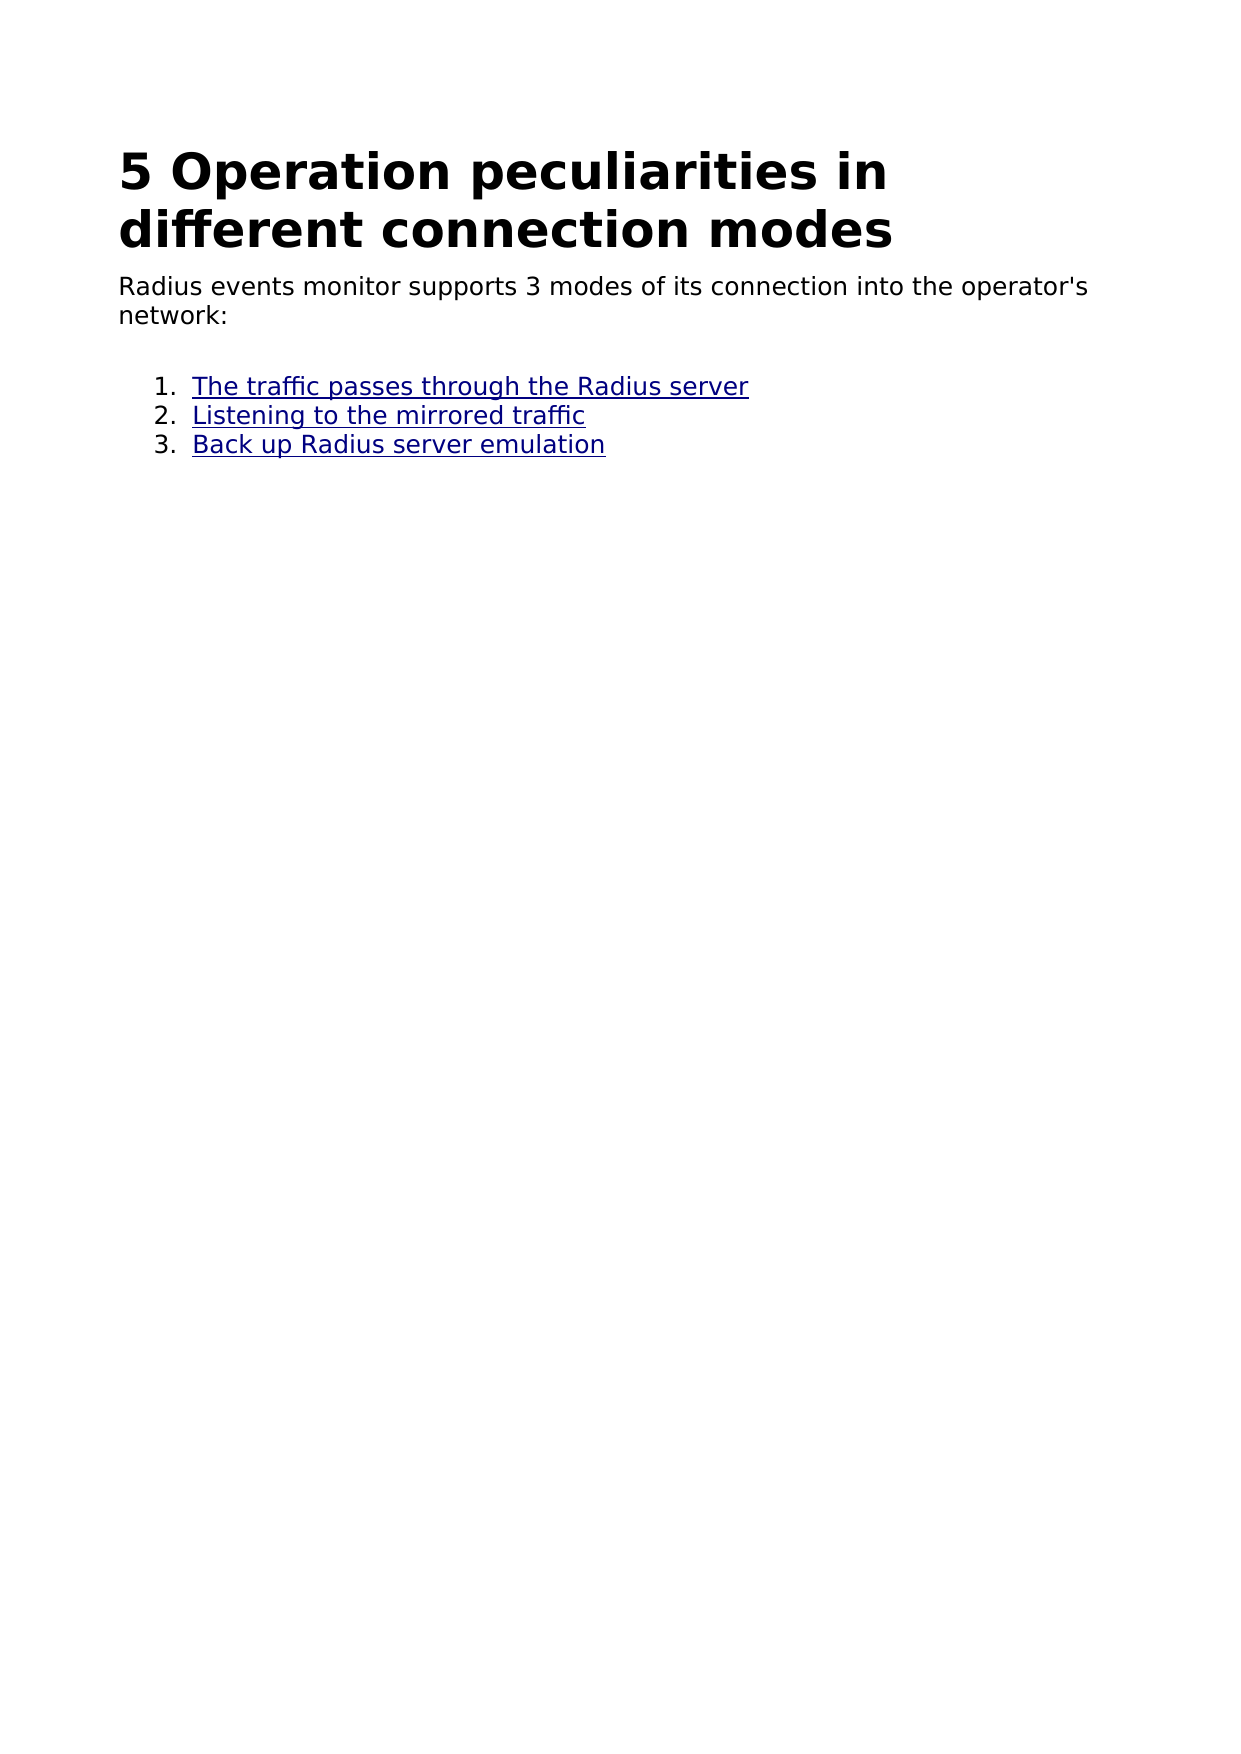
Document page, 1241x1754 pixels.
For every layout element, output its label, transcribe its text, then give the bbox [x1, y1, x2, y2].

subtitle 5 Operation peculiarities in different connection modes [118, 143, 1122, 259]
text Radius events monitor supports 3 modes of its connection into the operator's network: [118, 272, 1122, 330]
list Listening to the mirrored traffic [177, 402, 1122, 431]
list Back up Radius server emulation [177, 431, 1122, 460]
list The traffic passes through the Radius server [177, 372, 1122, 402]
